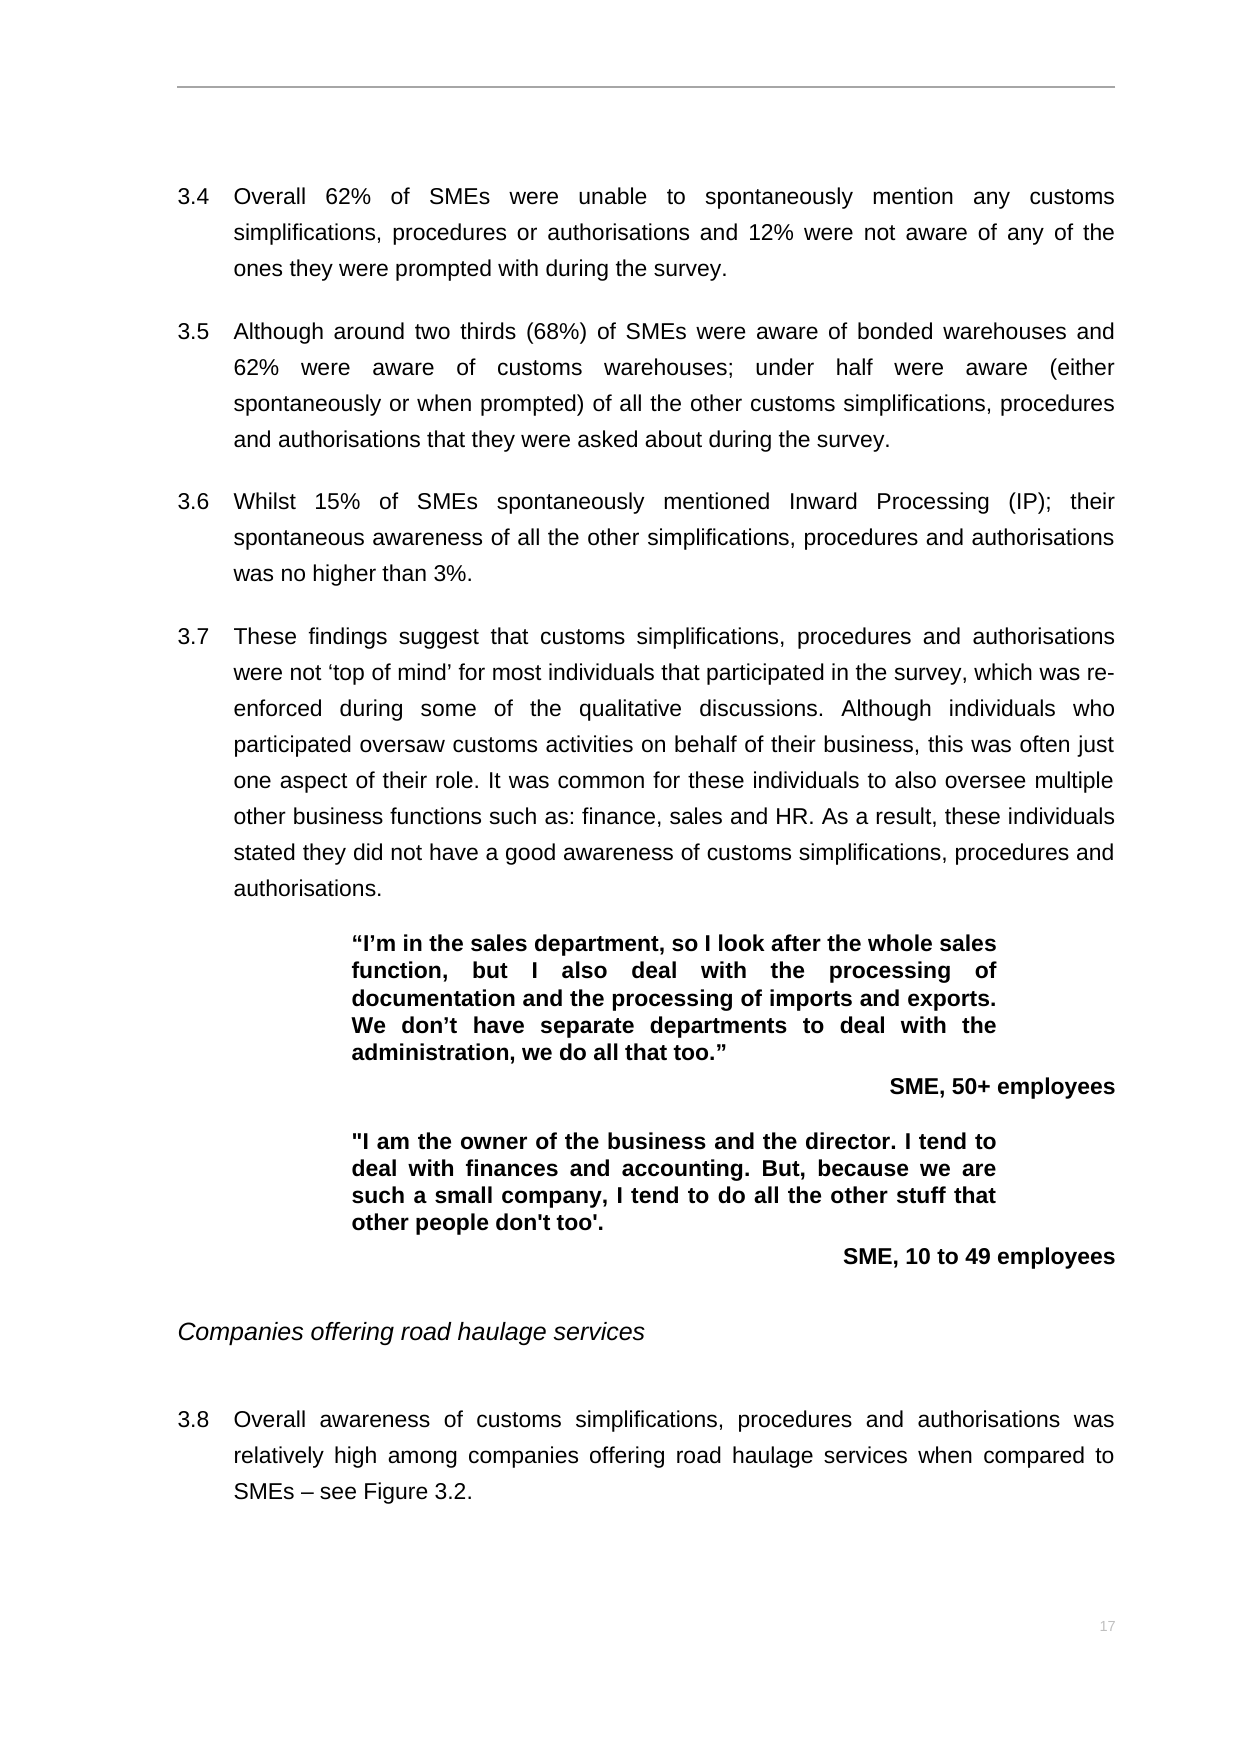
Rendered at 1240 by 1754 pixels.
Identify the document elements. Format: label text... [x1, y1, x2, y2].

subtitle Companies offering road haulage services [177, 1317, 1115, 1354]
text SME, 50+ employees [177, 1073, 1115, 1108]
list These findings suggest that customs simplifications, procedures and authorisations were not ‘top of mind’ for most individuals that participated in the survey, which was re-enforced during some of the qualitative discussions. Although individuals who participated oversaw customs activities on behalf of their business, this was often just one aspect of their role. It was common for these individuals to also oversee multiple other business functions such as: finance, sales and HR. As a result, these individuals stated they did not have a good awareness of customs simplifications, procedures and authorisations. [177, 623, 1115, 911]
text “I’m in the sales department, so I look after the whole sales function, but I also deal with the processing of documentation and the processing of imports and exports. We don’t have separate departments to deal with the administration, we do all that too.” [351, 937, 997, 1073]
list Whilst 15% of SMEs spontaneously mentioned Inward Processing (IP); their spontaneous awareness of all the other simplifications, procedures and authorisations was no higher than 3%. [177, 488, 1115, 596]
text "I am the owner of the business and the director. I tend to deal with finances and accounting. But, because we are such a small company, I tend to do all the other stuff that other people don't too'. [351, 1134, 997, 1243]
list Overall 62% of SMEs were unable to spontaneously mention any customs simplifications, procedures or authorisations and 12% were not aware of any of the ones they were prompted with during the survey. [177, 183, 1115, 291]
list Overall awareness of customs simplifications, procedures and authorisations was relatively high among companies offering road haulage services when compared to SMEs – see Figure 3.2. [177, 1406, 1115, 1514]
text SME, 10 to 49 employees [177, 1243, 1115, 1278]
list Although around two thirds (68%) of SMEs were aware of bonded warehouses and 62% were aware of customs warehouses; under half were aware (either spontaneously or when prompted) of all the other customs simplifications, procedures and authorisations that they were asked about during the survey. [177, 318, 1115, 462]
